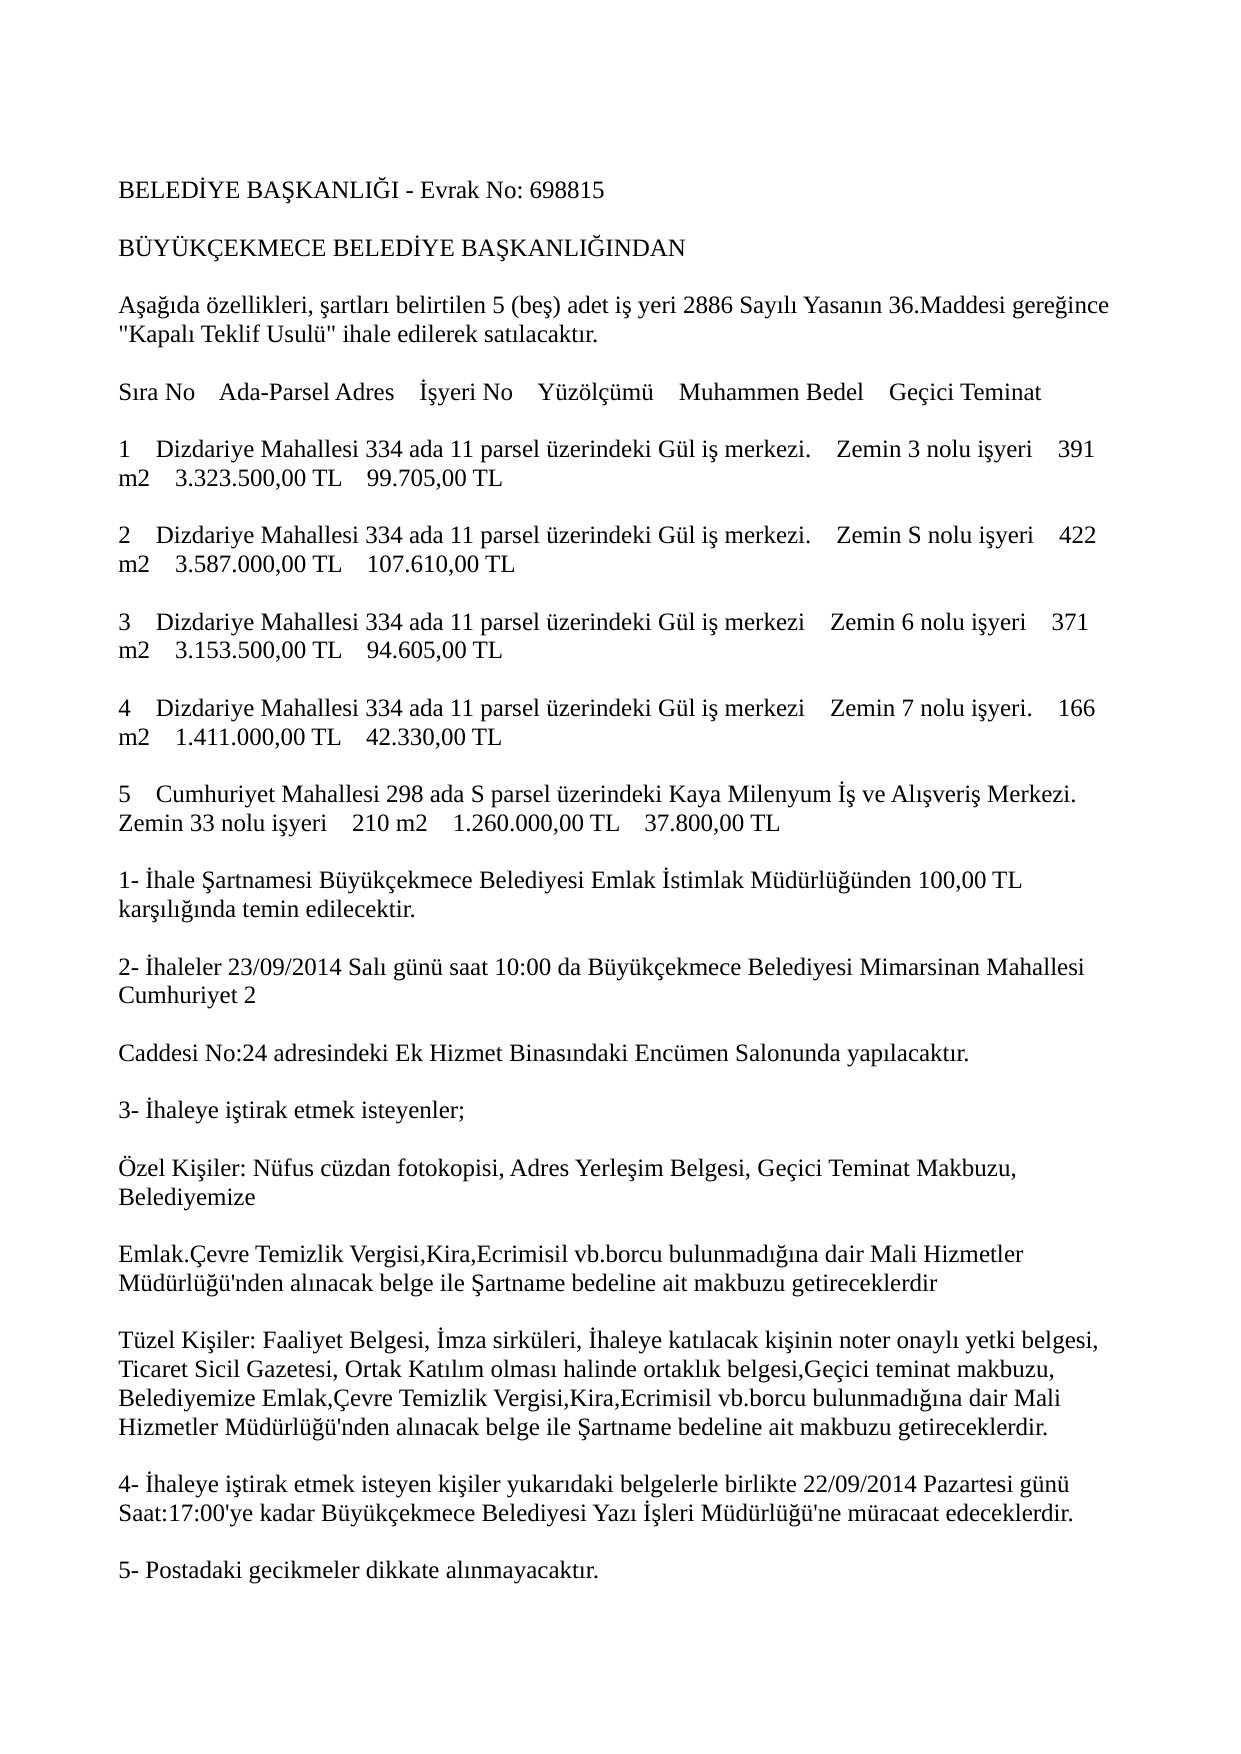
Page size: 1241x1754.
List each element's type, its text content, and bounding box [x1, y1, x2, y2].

text BELEDİYE BAŞKANLIĞI - Evrak No: 698815 [118, 176, 1122, 204]
text 4- İhaleye iştirak etmek isteyen kişiler yukarıdaki belgelerle birlikte 22/09/2014 Pazartesi günü Saat:17:00'ye kadar Büyükçekmece Belediyesi Yazı İşleri Müdürlüğü'ne müracaat edeceklerdir. [118, 1469, 1122, 1527]
text 2 Dizdariye Mahallesi 334 ada 11 parsel üzerindeki Gül iş merkezi. Zemin S nolu işyeri 422 m2 3.587.000,00 TL 107.610,00 TL [118, 521, 1122, 578]
text 2- İhaleler 23/09/2014 Salı günü saat 10:00 da Büyükçekmece Belediyesi Mimarsinan Mahallesi Cumhuriyet 2 [118, 952, 1122, 1009]
text BÜYÜKÇEKMECE BELEDİYE BAŞKANLIĞINDAN [118, 233, 1122, 262]
text 5 Cumhuriyet Mahallesi 298 ada S parsel üzerindeki Kaya Milenyum İş ve Alışveriş Merkezi. Zemin 33 nolu işyeri 210 m2 1.260.000,00 TL 37.800,00 TL [118, 779, 1122, 837]
text 4 Dizdariye Mahallesi 334 ada 11 parsel üzerindeki Gül iş merkezi Zemin 7 nolu işyeri. 166 m2 1.411.000,00 TL 42.330,00 TL [118, 693, 1122, 751]
text 3- İhaleye iştirak etmek isteyenler; [118, 1096, 1122, 1124]
text 1- İhale Şartnamesi Büyükçekmece Belediyesi Emlak İstimlak Müdürlüğünden 100,00 TL karşılığında temin edilecektir. [118, 866, 1122, 923]
text Emlak.Çevre Temizlik Vergisi,Kira,Ecrimisil vb.borcu bulunmadığına dair Mali Hizmetler Müdürlüğü'nden alınacak belge ile Şartname bedeline ait makbuzu getireceklerdir [118, 1239, 1122, 1297]
text 5- Postadaki gecikmeler dikkate alınmayacaktır. [118, 1556, 1122, 1584]
text 1 Dizdariye Mahallesi 334 ada 11 parsel üzerindeki Gül iş merkezi. Zemin 3 nolu işyeri 391 m2 3.323.500,00 TL 99.705,00 TL [118, 434, 1122, 492]
text Caddesi No:24 adresindeki Ek Hizmet Binasındaki Encümen Salonunda yapılacaktır. [118, 1038, 1122, 1067]
text Sıra No Ada-Parsel Adres İşyeri No Yüzölçümü Muhammen Bedel Geçici Teminat [118, 377, 1122, 406]
text 3 Dizdariye Mahallesi 334 ada 11 parsel üzerindeki Gül iş merkezi Zemin 6 nolu işyeri 371 m2 3.153.500,00 TL 94.605,00 TL [118, 607, 1122, 664]
text Özel Kişiler: Nüfus cüzdan fotokopisi, Adres Yerleşim Belgesi, Geçici Teminat Makbuzu, Belediyemize [118, 1153, 1122, 1211]
text Tüzel Kişiler: Faaliyet Belgesi, İmza sirküleri, İhaleye katılacak kişinin noter onaylı yetki belgesi, Ticaret Sicil Gazetesi, Ortak Katılım olması halinde ortaklık belgesi,Geçici teminat makbuzu, Belediyemize Emlak,Çevre Temizlik Vergisi,Kira,Ecrimisil vb.borcu bulunmadığına dair Mali Hizmetler Müdürlüğü'nden alınacak belge ile Şartname bedeline ait makbuzu getireceklerdir. [118, 1326, 1122, 1441]
text Aşağıda özellikleri, şartları belirtilen 5 (beş) adet iş yeri 2886 Sayılı Yasanın 36.Maddesi gereğince "Kapalı Teklif Usulü" ihale edilerek satılacaktır. [118, 291, 1122, 348]
